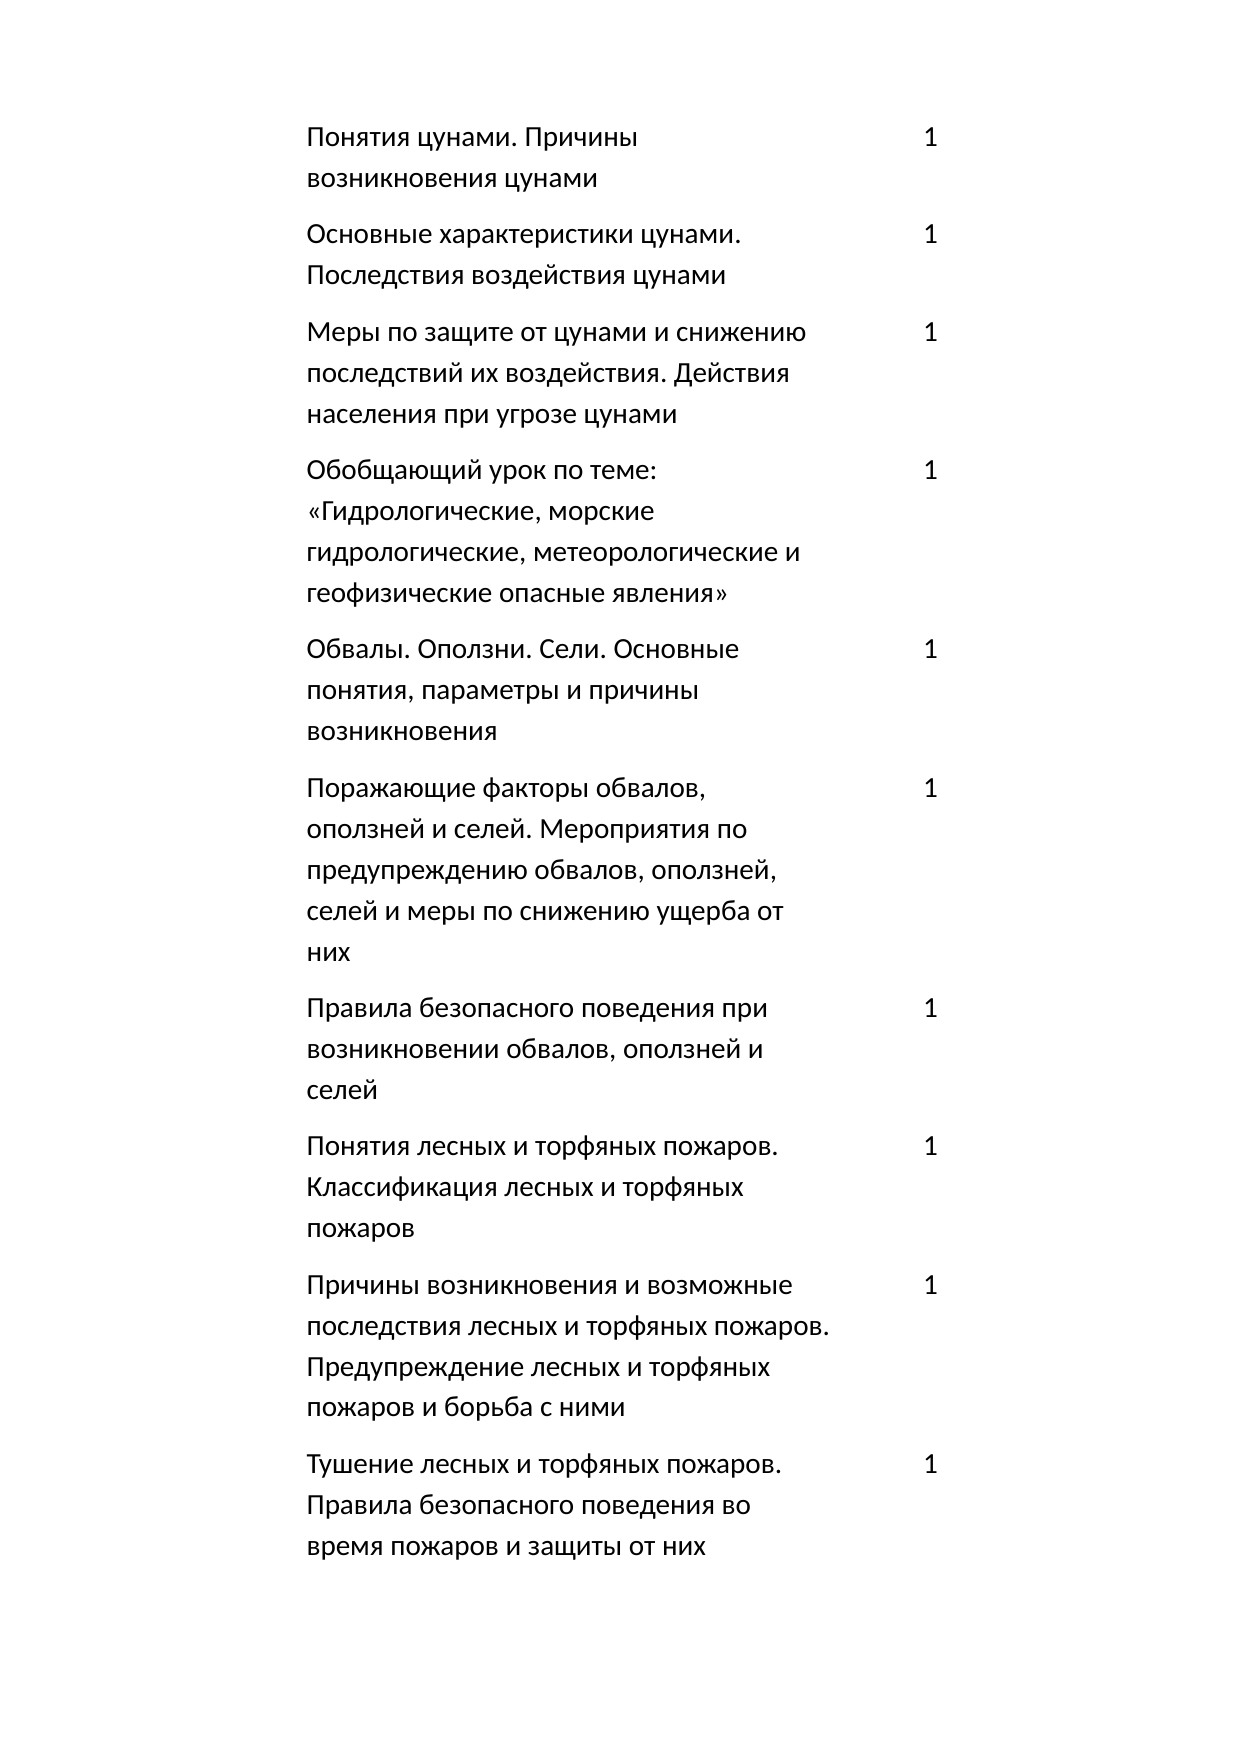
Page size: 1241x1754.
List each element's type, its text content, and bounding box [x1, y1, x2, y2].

table_cell [166, 216, 295, 313]
table_cell [1019, 769, 1163, 989]
table_cell 1 [842, 989, 1019, 1127]
table_cell Обобщающий урок по теме: «Гидрологические, морские гидрологические, метеорологические и геофизические опасные явления» [295, 451, 842, 631]
table_cell 1 [842, 631, 1019, 769]
table_cell [1019, 1445, 1163, 1583]
table_cell Поражающие факторы обвалов, оползней и селей. Мероприятия по предупреждению обвалов, оползней, селей и меры по снижению ущерба от них [295, 769, 842, 989]
table_cell [166, 631, 295, 769]
table_cell [1019, 1266, 1163, 1445]
table_cell [166, 1445, 295, 1583]
table_cell Понятия цунами. Причины возникновения цунами [295, 118, 842, 216]
table_cell Обвалы. Оползни. Сели. Основные понятия, параметры и причины возникновения [295, 631, 842, 769]
table_cell Основные характеристики цунами. Последствия воздействия цунами [295, 216, 842, 313]
table_cell Понятия лесных и торфяных пожаров. Классификация лесных и торфяных пожаров [295, 1128, 842, 1266]
table_cell [166, 1266, 295, 1445]
table_cell Тушение лесных и торфяных пожаров. Правила безопасного поведения во время пожаров и защиты от них [295, 1445, 842, 1583]
table_cell 1 [842, 1128, 1019, 1266]
table_cell 1 [842, 451, 1019, 631]
table_cell [1019, 1128, 1163, 1266]
table_cell Меры по защите от цунами и снижению последствий их воздействия. Действия населения при угрозе цунами [295, 313, 842, 451]
table_cell [166, 769, 295, 989]
table_cell 1 [842, 769, 1019, 989]
table_cell Причины возникновения и возможные последствия лесных и торфяных пожаров. Предупреждение лесных и торфяных пожаров и борьба с ними [295, 1266, 842, 1445]
table_cell [166, 989, 295, 1127]
table_cell [1019, 631, 1163, 769]
table_cell [1019, 118, 1163, 216]
table_cell 1 [842, 216, 1019, 313]
table_cell [1019, 216, 1163, 313]
table_cell [1019, 313, 1163, 451]
table_cell [166, 313, 295, 451]
table_cell [166, 451, 295, 631]
table_cell 1 [842, 118, 1019, 216]
table_cell [166, 1128, 295, 1266]
table_cell [1019, 451, 1163, 631]
table_cell 1 [842, 1266, 1019, 1445]
table_cell 1 [842, 313, 1019, 451]
table_cell Правила безопасного поведения при возникновении обвалов, оползней и селей [295, 989, 842, 1127]
table_cell [166, 118, 295, 216]
table_cell 1 [842, 1445, 1019, 1583]
table_cell [1019, 989, 1163, 1127]
